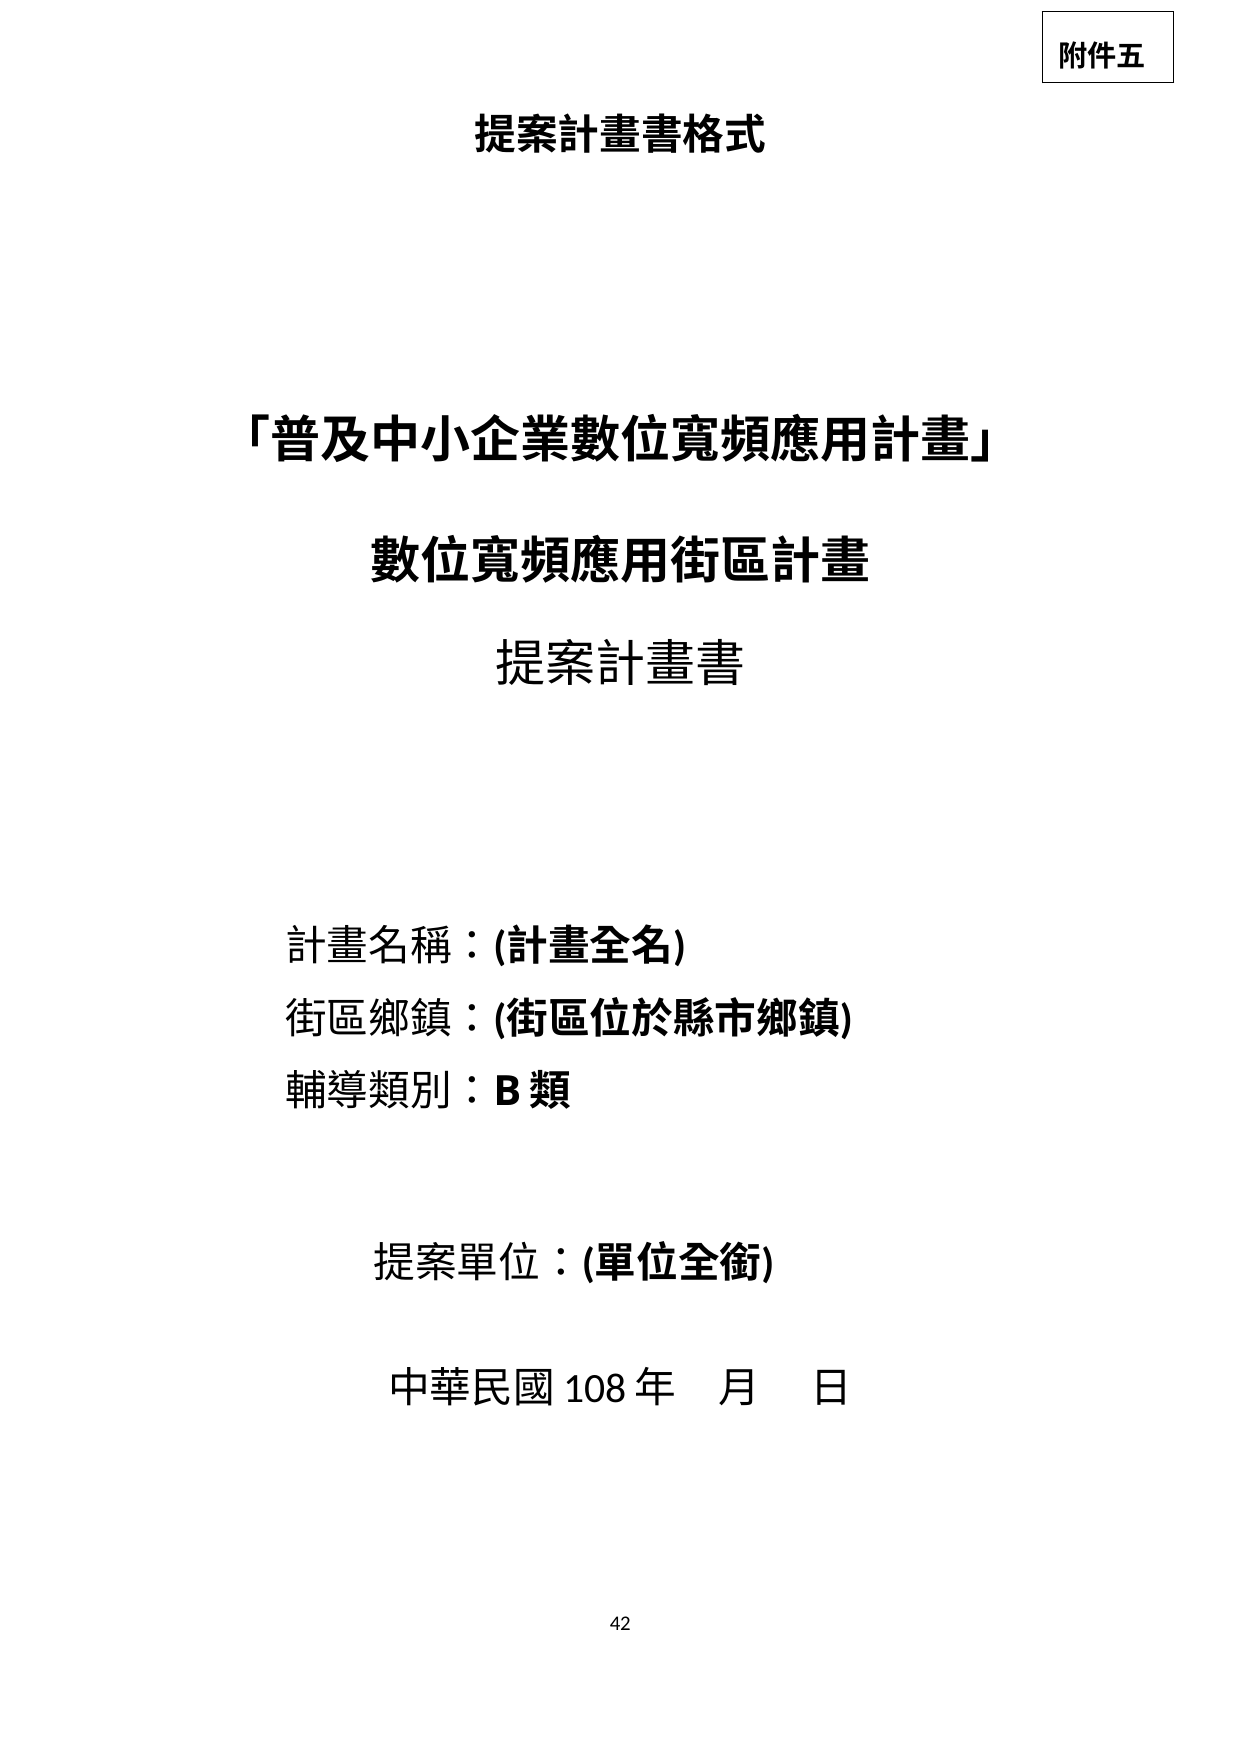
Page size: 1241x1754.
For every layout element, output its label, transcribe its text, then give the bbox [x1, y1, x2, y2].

text 中華民國108年 月 日 [118, 1372, 1122, 1410]
text 「普及中小企業數位寬頻應用計畫」 [118, 399, 1122, 471]
text 街區鄉鎮：(街區位於縣市鄉鎮) [118, 985, 1122, 1045]
text 數位寬頻應用街區計畫 [118, 520, 1122, 592]
text 提案單位：(單位全銜) [118, 1247, 1122, 1285]
text 輔導類別：B類 [118, 1057, 1122, 1118]
text 附件五 [1058, 33, 1158, 74]
text 計畫名稱：(計畫全名) [118, 912, 1122, 972]
text 提案計畫書 [118, 641, 1122, 691]
text 提案計畫書格式 [118, 106, 1122, 161]
